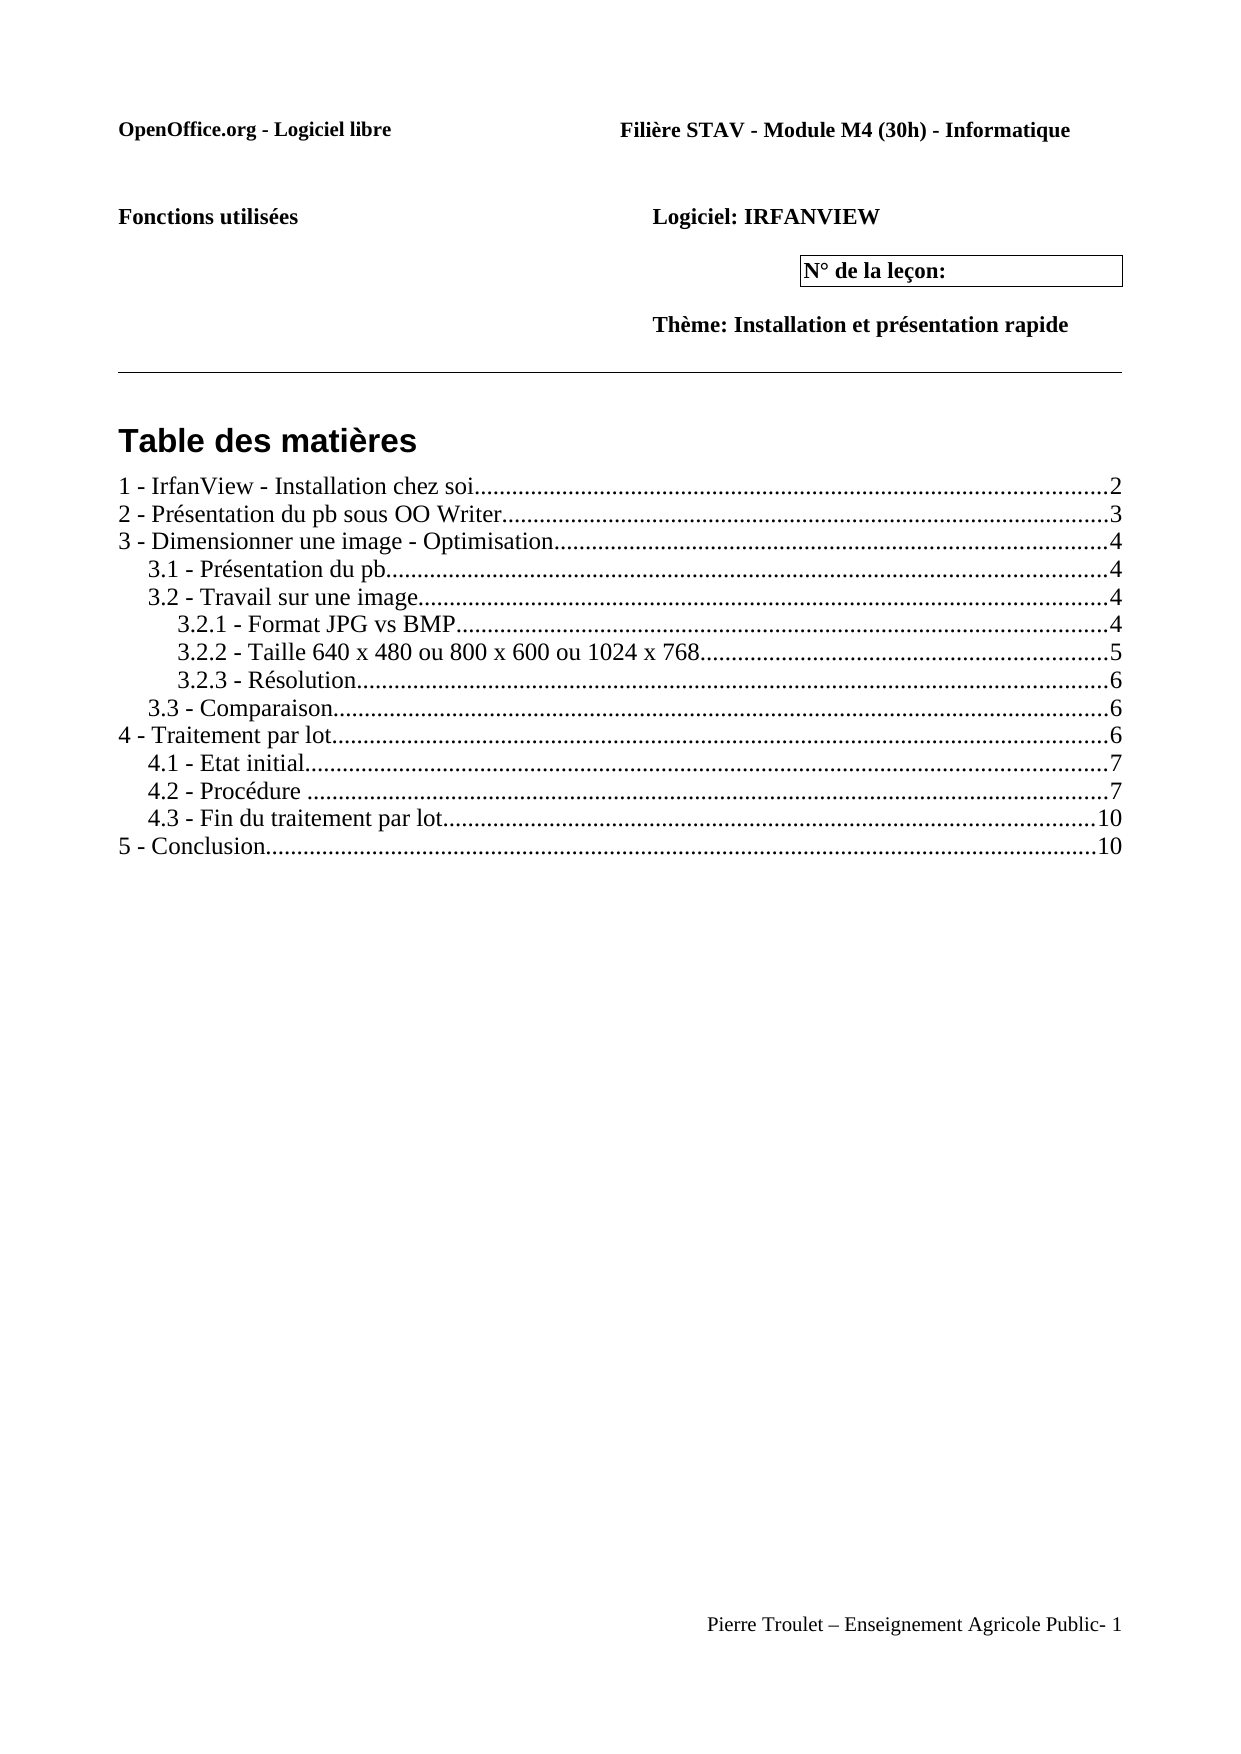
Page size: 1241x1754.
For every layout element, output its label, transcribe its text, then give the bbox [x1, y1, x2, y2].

text 1 - IrfanView - Installation chez soi 2 [118, 472, 1122, 500]
text 4.2 - Procédure 7 [148, 777, 1122, 804]
text 3.2.3 - Résolution 6 [177, 666, 1122, 694]
text 3.2 - Travail sur une image 4 [148, 583, 1122, 611]
text 4.1 - Etat initial 7 [148, 749, 1122, 777]
text Logiciel: IRFANVIEW [652, 204, 1122, 229]
text 3.2.2 - Taille 640 x 480 ou 800 x 600 ou 1024 x 768 5 [177, 638, 1122, 666]
text Thème: Installation et présentation rapide [652, 312, 1122, 338]
text 4.3 - Fin du traitement par lot 10 [148, 804, 1122, 832]
text 3.3 - Comparaison 6 [148, 694, 1122, 721]
text 4 - Traitement par lot 6 [118, 721, 1122, 749]
text N° de la leçon: [801, 256, 1122, 286]
subtitle Table des matières [118, 422, 1122, 459]
text 2 - Présentation du pb sous OO Writer 3 [118, 500, 1122, 527]
text 3 - Dimensionner une image - Optimisation 4 [118, 527, 1122, 555]
text 5 - Conclusion 10 [118, 832, 1122, 860]
text Fonctions utilisées [118, 204, 587, 229]
text 3.2.1 - Format JPG vs BMP 4 [177, 611, 1122, 638]
text 3.1 - Présentation du pb 4 [148, 555, 1122, 583]
